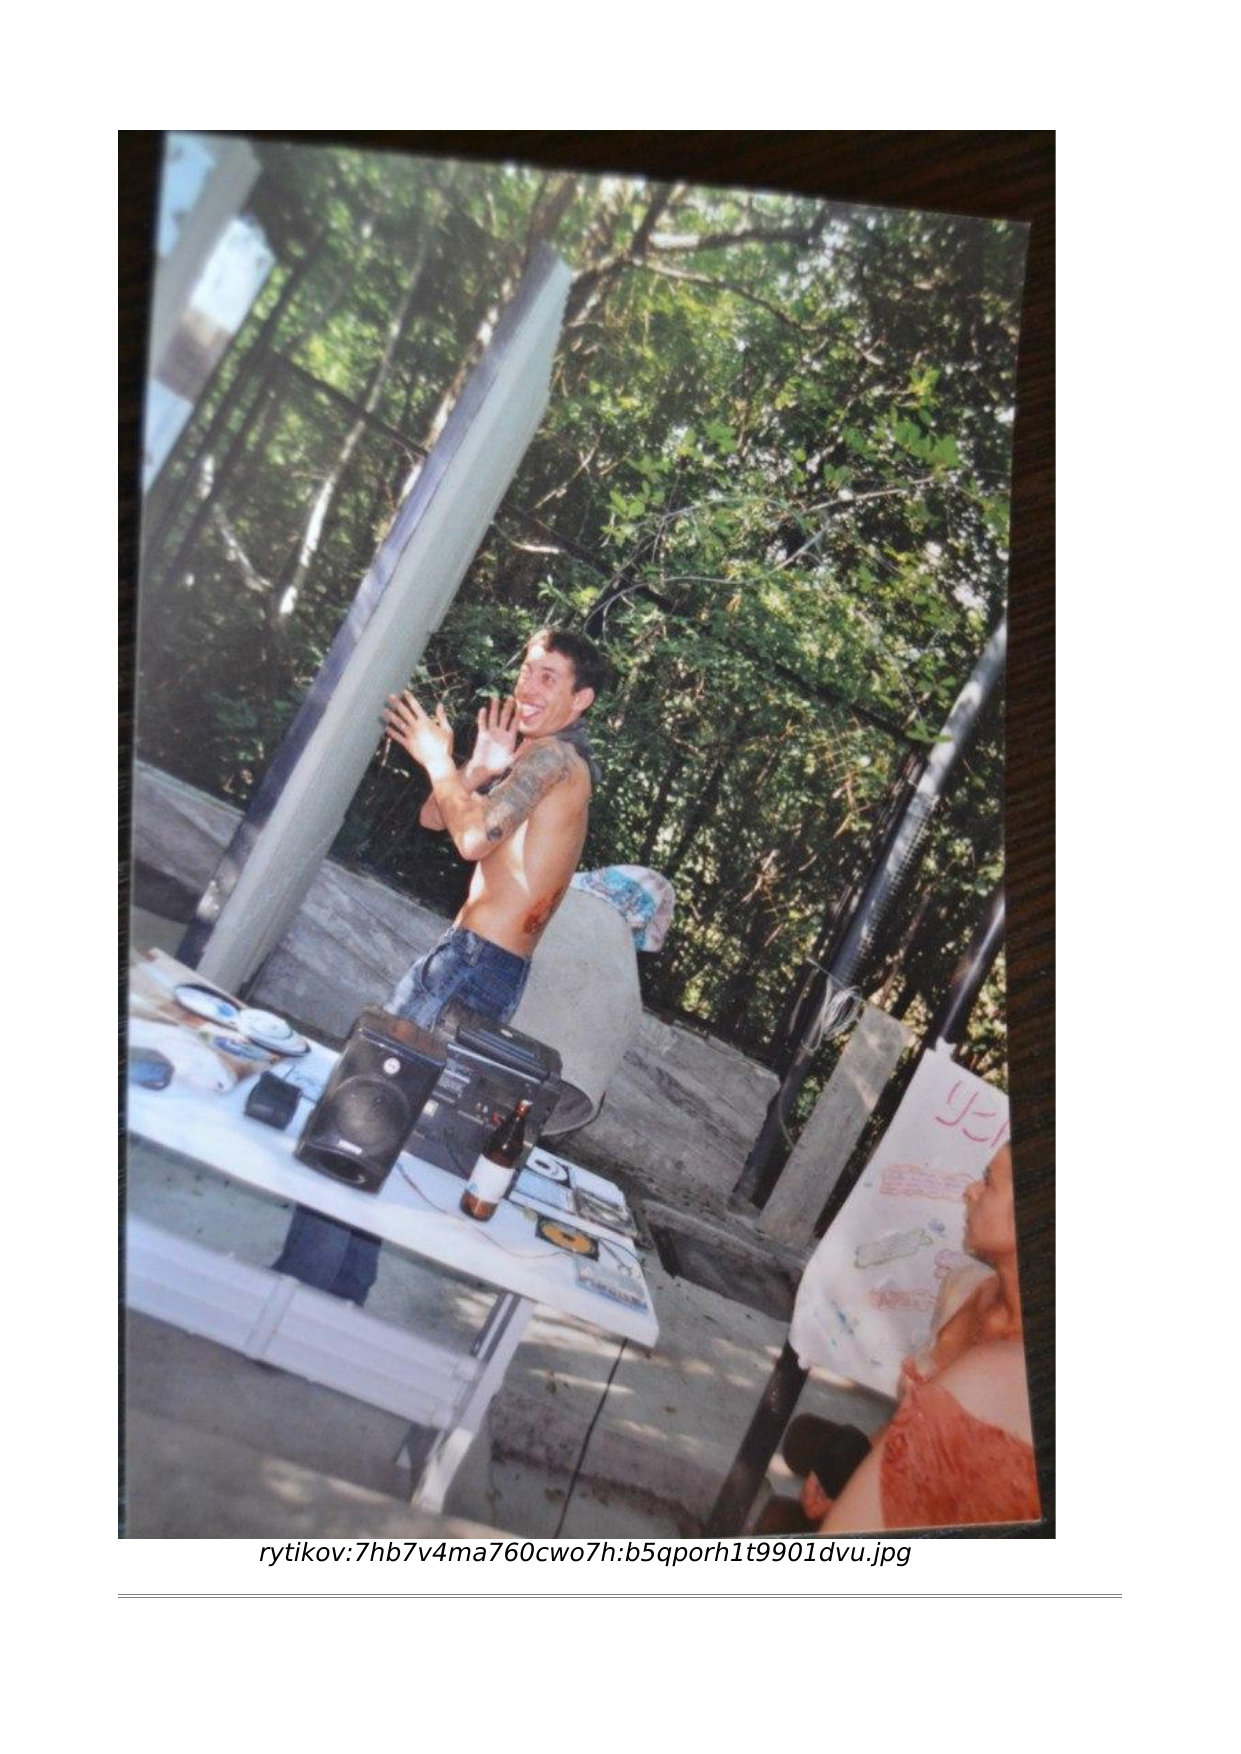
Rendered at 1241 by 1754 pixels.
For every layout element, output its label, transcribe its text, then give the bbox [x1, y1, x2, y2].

picture [118, 130, 1056, 1539]
text rytikov:7hb7v4ma760cwo7h:b5qporh1t9901dvu.jpg [118, 1539, 1056, 1567]
